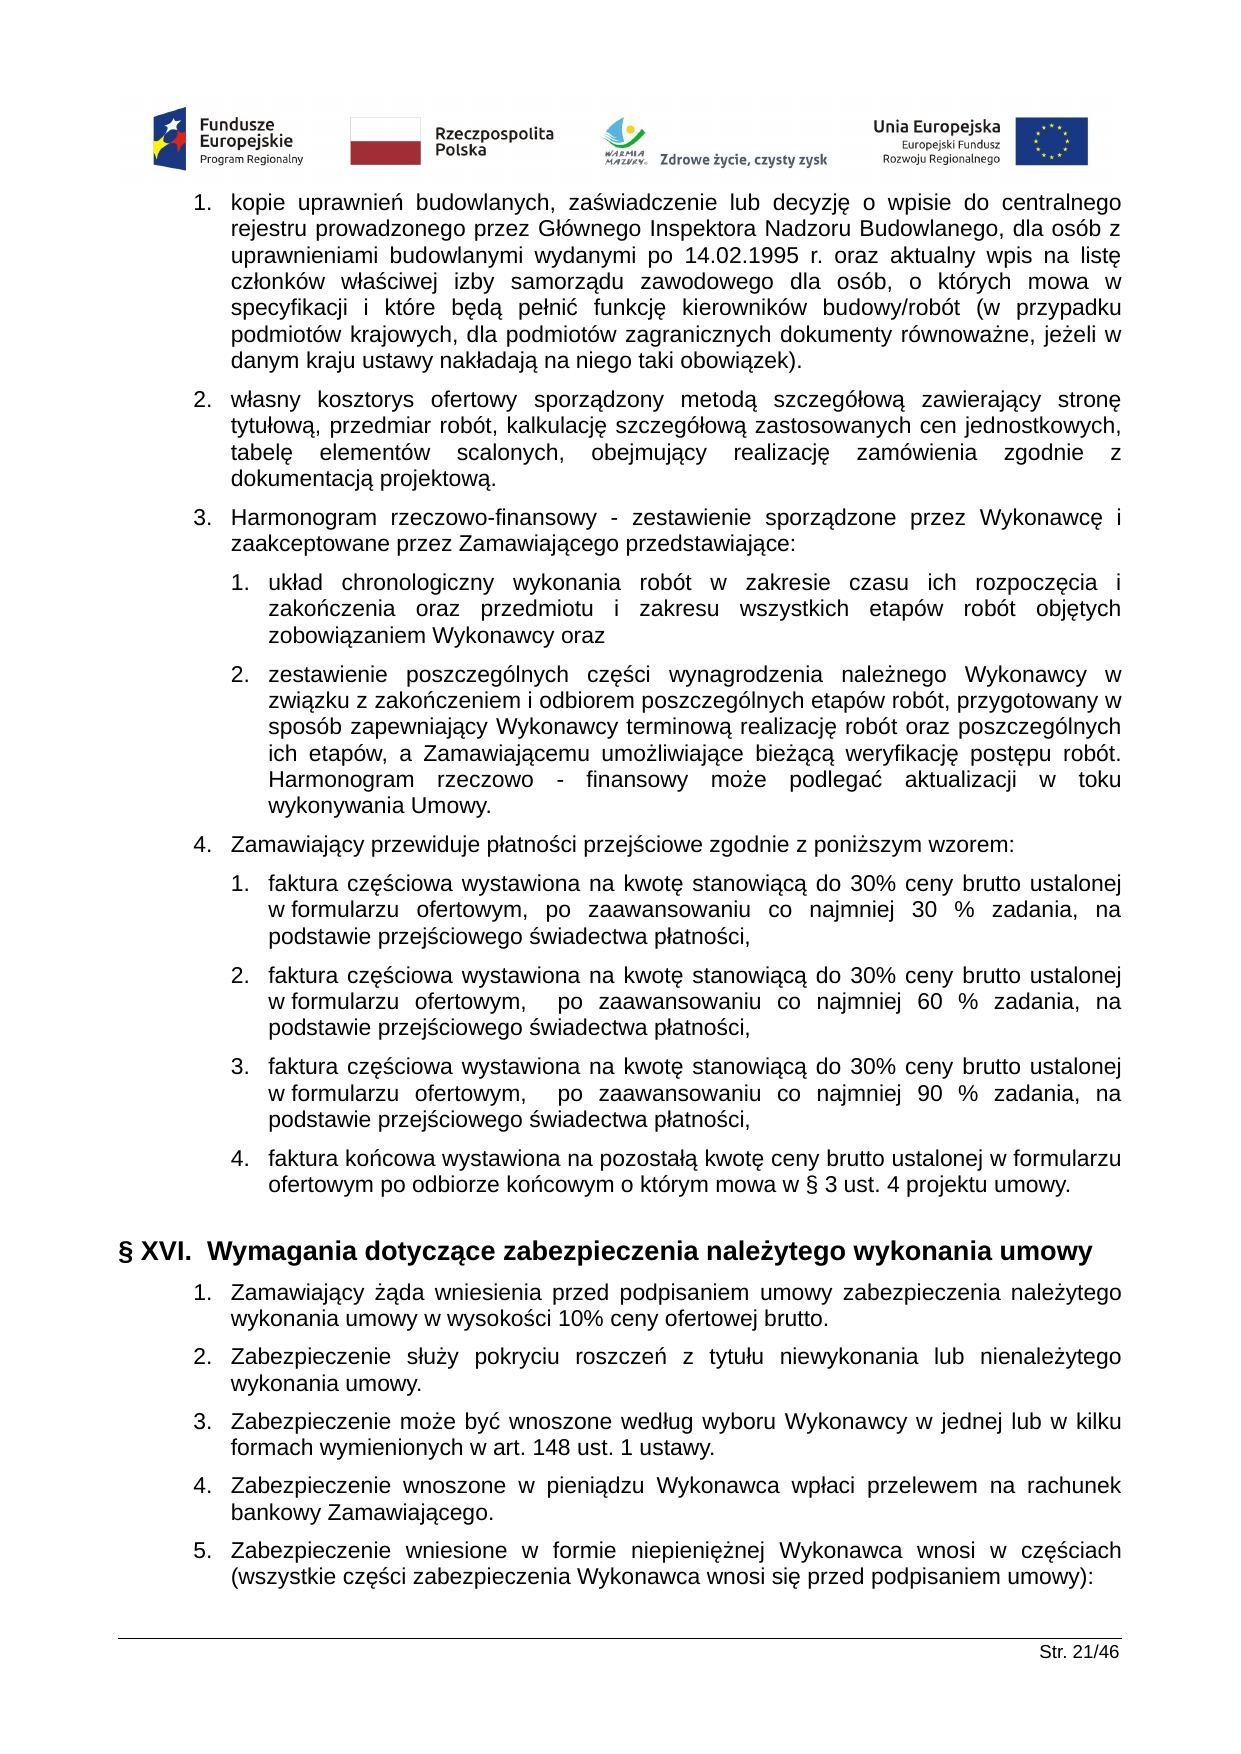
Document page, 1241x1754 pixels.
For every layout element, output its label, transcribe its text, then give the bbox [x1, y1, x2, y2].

list układ chronologiczny wykonania robót w zakresie czasu ich rozpoczęcia i zakończenia oraz przedmiotu i zakresu wszystkich etapów robót objętych zobowiązaniem Wykonawcy oraz [231, 569, 1122, 648]
list faktura częściowa wystawiona na kwotę stanowiącą do 30% ceny brutto ustalonej w formularzu ofertowym, po zaawansowaniu co najmniej 90 % zadania, na podstawie przejściowego świadectwa płatności, [231, 1053, 1122, 1132]
list Zabezpieczenie służy pokryciu roszczeń z tytułu niewykonania lub nienależytego wykonania umowy. [193, 1343, 1122, 1396]
picture [118, 88, 1123, 189]
list Harmonogram rzeczowo-finansowy - zestawienie sporządzone przez Wykonawcę i zaakceptowane przez Zamawiającego przedstawiające: [193, 504, 1122, 556]
list Zabezpieczenie wnoszone w pieniądzu Wykonawca wpłaci przelewem na rachunek bankowy Zamawiającego. [193, 1472, 1122, 1525]
list faktura końcowa wystawiona na pozostałą kwotę ceny brutto ustalonej w formularzu ofertowym po odbiorze końcowym o którym mowa w § 3 ust. 4 projektu umowy. [231, 1145, 1122, 1197]
list zestawienie poszczególnych części wynagrodzenia należnego Wykonawcy w związku z zakończeniem i odbiorem poszczególnych etapów robót, przygotowany w sposób zapewniający Wykonawcy terminową realizację robót oraz poszczególnych ich etapów, a Zamawiającemu umożliwiające bieżącą weryfikację postępu robót. Harmonogram rzeczowo - finansowy może podlegać aktualizacji w toku wykonywania Umowy. [231, 661, 1122, 819]
subtitle Wymagania dotyczące zabezpieczenia należytego wykonania umowy [118, 1235, 1122, 1266]
list faktura częściowa wystawiona na kwotę stanowiącą do 30% ceny brutto ustalonej w formularzu ofertowym, po zaawansowaniu co najmniej 30 % zadania, na podstawie przejściowego świadectwa płatności, [231, 870, 1122, 949]
list Zamawiający przewiduje płatności przejściowe zgodnie z poniższym wzorem: [193, 831, 1122, 857]
list Zabezpieczenie może być wnoszone według wyboru Wykonawcy w jednej lub w kilku formach wymienionych w art. 148 ust. 1 ustawy. [193, 1408, 1122, 1460]
list Zabezpieczenie wniesione w formie niepieniężnej Wykonawca wnosi w częściach (wszystkie części zabezpieczenia Wykonawca wnosi się przed podpisaniem umowy): [193, 1537, 1122, 1589]
list faktura częściowa wystawiona na kwotę stanowiącą do 30% ceny brutto ustalonej w formularzu ofertowym, po zaawansowaniu co najmniej 60 % zadania, na podstawie przejściowego świadectwa płatności, [231, 962, 1122, 1041]
list własny kosztorys ofertowy sporządzony metodą szczegółową zawierający stronę tytułową, przedmiar robót, kalkulację szczegółową zastosowanych cen jednostkowych, tabelę elementów scalonych, obejmujący realizację zamówienia zgodnie z dokumentacją projektową. [193, 386, 1122, 491]
list kopie uprawnień budowlanych, zaświadczenie lub decyzję o wpisie do centralnego rejestru prowadzonego przez Głównego Inspektora Nadzoru Budowlanego, dla osób z uprawnieniami budowlanymi wydanymi po 14.02.1995 r. oraz aktualny wpis na listę członków właściwej izby samorządu zawodowego dla osób, o których mowa w specyfikacji i które będą pełnić funkcję kierowników budowy/robót (w przypadku podmiotów krajowych, dla podmiotów zagranicznych dokumenty równoważne, jeżeli w danym kraju ustawy nakładają na niego taki obowiązek). [193, 189, 1122, 373]
list Zamawiający żąda wniesienia przed podpisaniem umowy zabezpieczenia należytego wykonania umowy w wysokości 10% ceny ofertowej brutto. [193, 1279, 1122, 1331]
